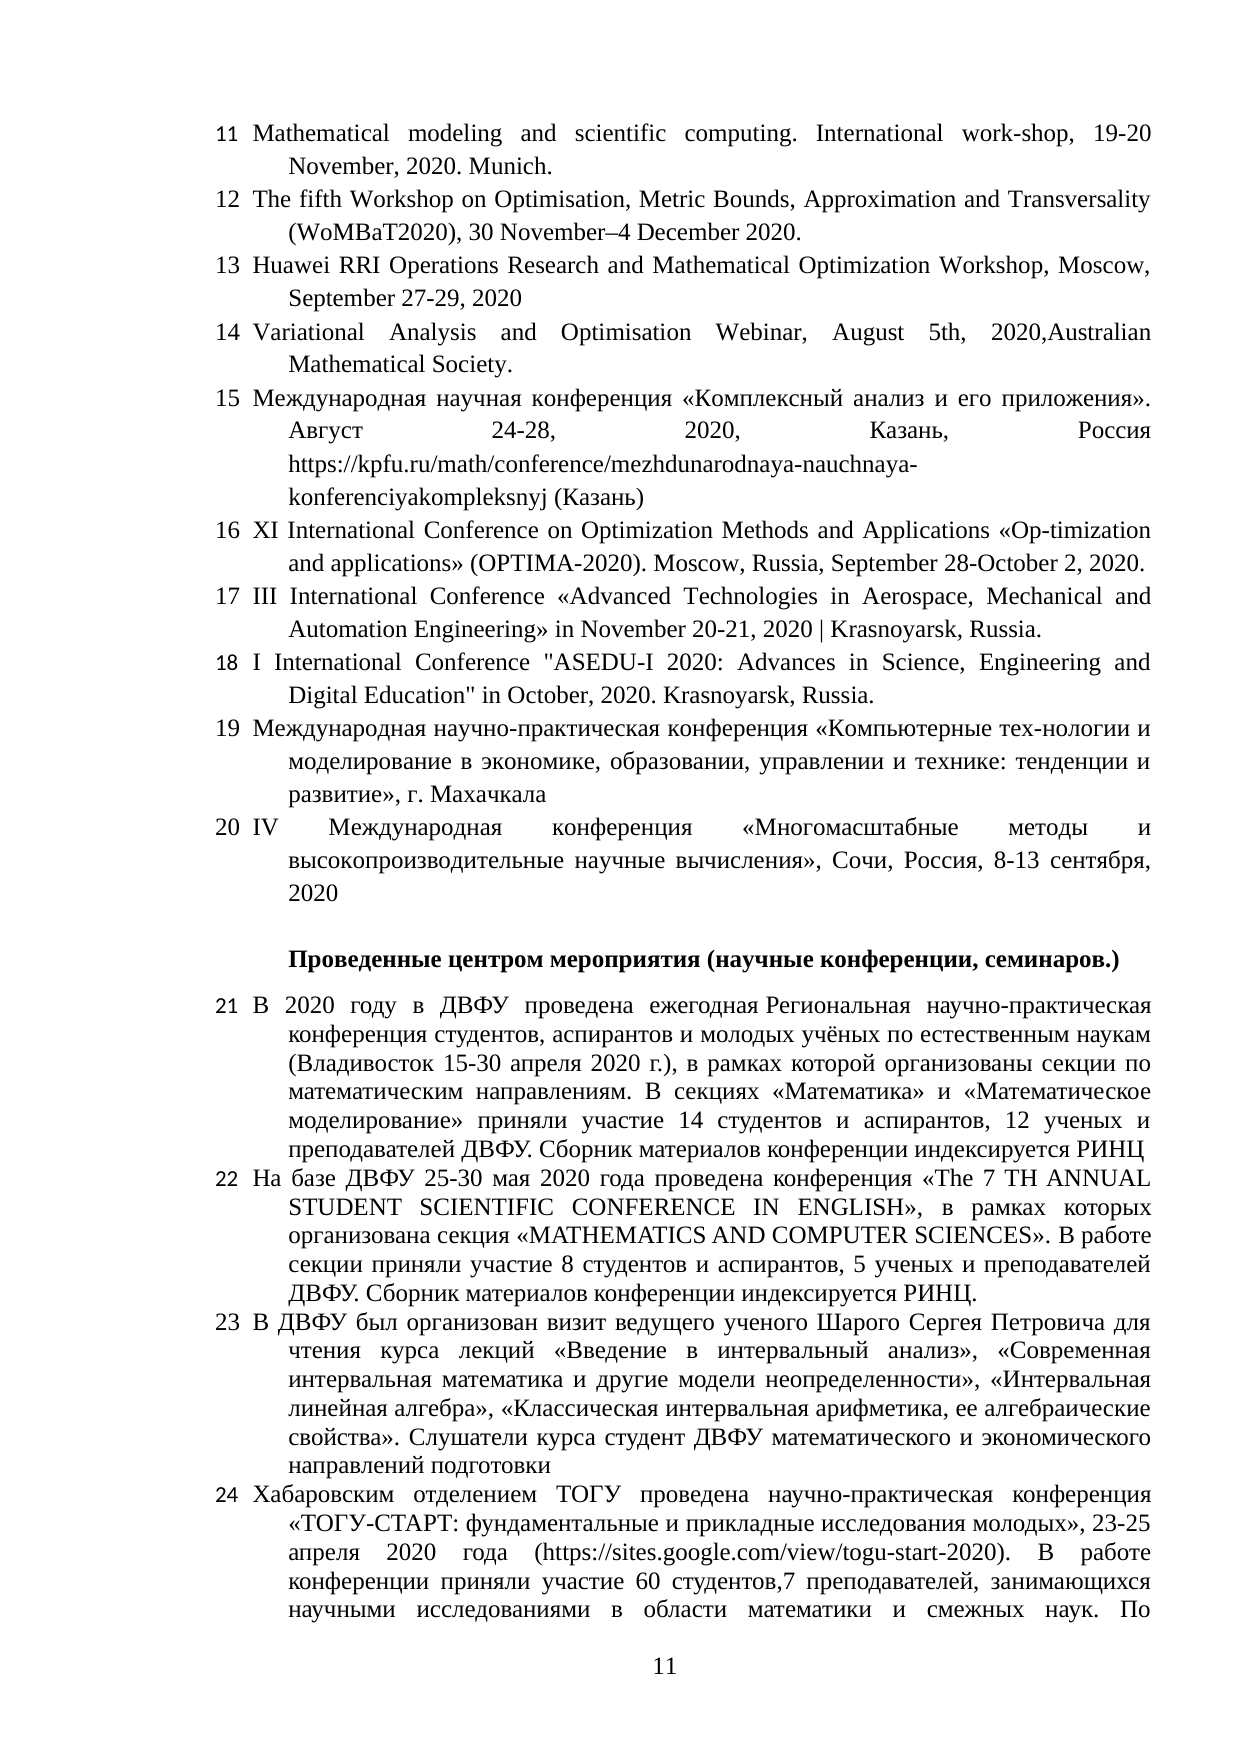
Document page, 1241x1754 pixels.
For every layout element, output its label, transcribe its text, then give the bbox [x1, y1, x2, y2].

list Variational Analysis and Optimisation Webinar, August 5th, 2020,Australian Mathematical Society. [215, 317, 1152, 378]
list III International Conference «Advanced Technologies in Aerospace, Mechanical and Automation Engineering» in November 20-21, 2020 | Krasnoyarsk, Russia. [215, 581, 1152, 642]
list Международная научная конференция «Комплексный анализ и его приложения». Август 24-28, 2020, Казань, Россия https://kpfu.ru/math/conference/mezhdunarodnaya-nauchnaya-konferenciyakompleksnyj (Казань) [215, 383, 1152, 510]
list XI International Conference on Optimization Methods and Applications «Op-timization and applications» (OPTIMA-2020). Moscow, Russia, September 28-October 2, 2020. [215, 515, 1152, 576]
list Проведенные центром мероприятия (научные конференции, семинаров.) [288, 944, 1152, 973]
list В 2020 году в ДВФУ проведена ежегодная Региональная научно-практическая конференция студентов, аспирантов и молодых учёных по естественным наукам (Владивосток 15-30 апреля 2020 г.), в рамках которой организованы секции по математическим направлениям. В секциях «Математика» и «Математическое моделирование» приняли участие 14 студентов и аспирантов, 12 ученых и преподавателей ДВФУ. Сборник материалов конференции индексируется РИНЦ [215, 990, 1152, 1163]
list Mathematical modeling and scientific computing. International work-shop, 19-20 November, 2020. Munich. [215, 118, 1152, 180]
list I International Conference "ASEDU-I 2020: Advances in Science, Engineering and Digital Education" in Oсtober, 2020. Krasnoyarsk, Russia. [215, 647, 1152, 709]
list Huawei RRI Operations Research and Mathematical Optimization Workshop, Moscow, September 27-29, 2020 [215, 251, 1152, 312]
list Хабаровским отделением ТОГУ проведена научно-практическая конференция «ТОГУ-СТАРТ: фундаментальные и прикладные исследования молодых», 23-25 апреля 2020 года (https://sites.google.com/view/togu-start-2020). В работе конференции приняли участие 60 студентов,7 преподавателей, занимающихся научными исследованиями в области математики и смежных наук. По [215, 1479, 1152, 1623]
list В ДВФУ был организован визит ведущего ученого Шарого Сергея Петровича для чтения курса лекций «Введение в интервальный анализ», «Современная интервальная математика и другие модели неопределенности», «Интервальная линейная алгебра», «Классическая интервальная арифметика, ее алгебраические свойства». Слушатели курса студент ДВФУ математического и экономического направлений подготовки [215, 1307, 1152, 1479]
list The fifth Workshop on Optimisation, Metric Bounds, Approximation and Transversality (WoMBaT2020), 30 November–4 December 2020. [215, 184, 1152, 246]
list Международная научно-практическая конференция «Компьютерные тех-нологии и моделирование в экономике, образовании, управлении и технике: тенденции и развитие», г. Махачкала [215, 713, 1152, 808]
list IV Международная конференция «Многомасштабные методы и высокопроизводительные научные вычисления», Сочи, Россия, 8-13 сентября, 2020 [215, 812, 1152, 907]
list На базе ДВФУ 25-30 мая 2020 года проведена конференция «The 7 TH ANNUAL STUDENT SCIENTIFIC CONFERENCE IN ENGLISH», в рамках которых организована секция «MATHEMATICS AND COMPUTER SCIENCES». В работе секции приняли участие 8 студентов и аспирантов, 5 ученых и преподавателей ДВФУ. Сборник материалов конференции индексируется РИНЦ. [215, 1163, 1152, 1307]
